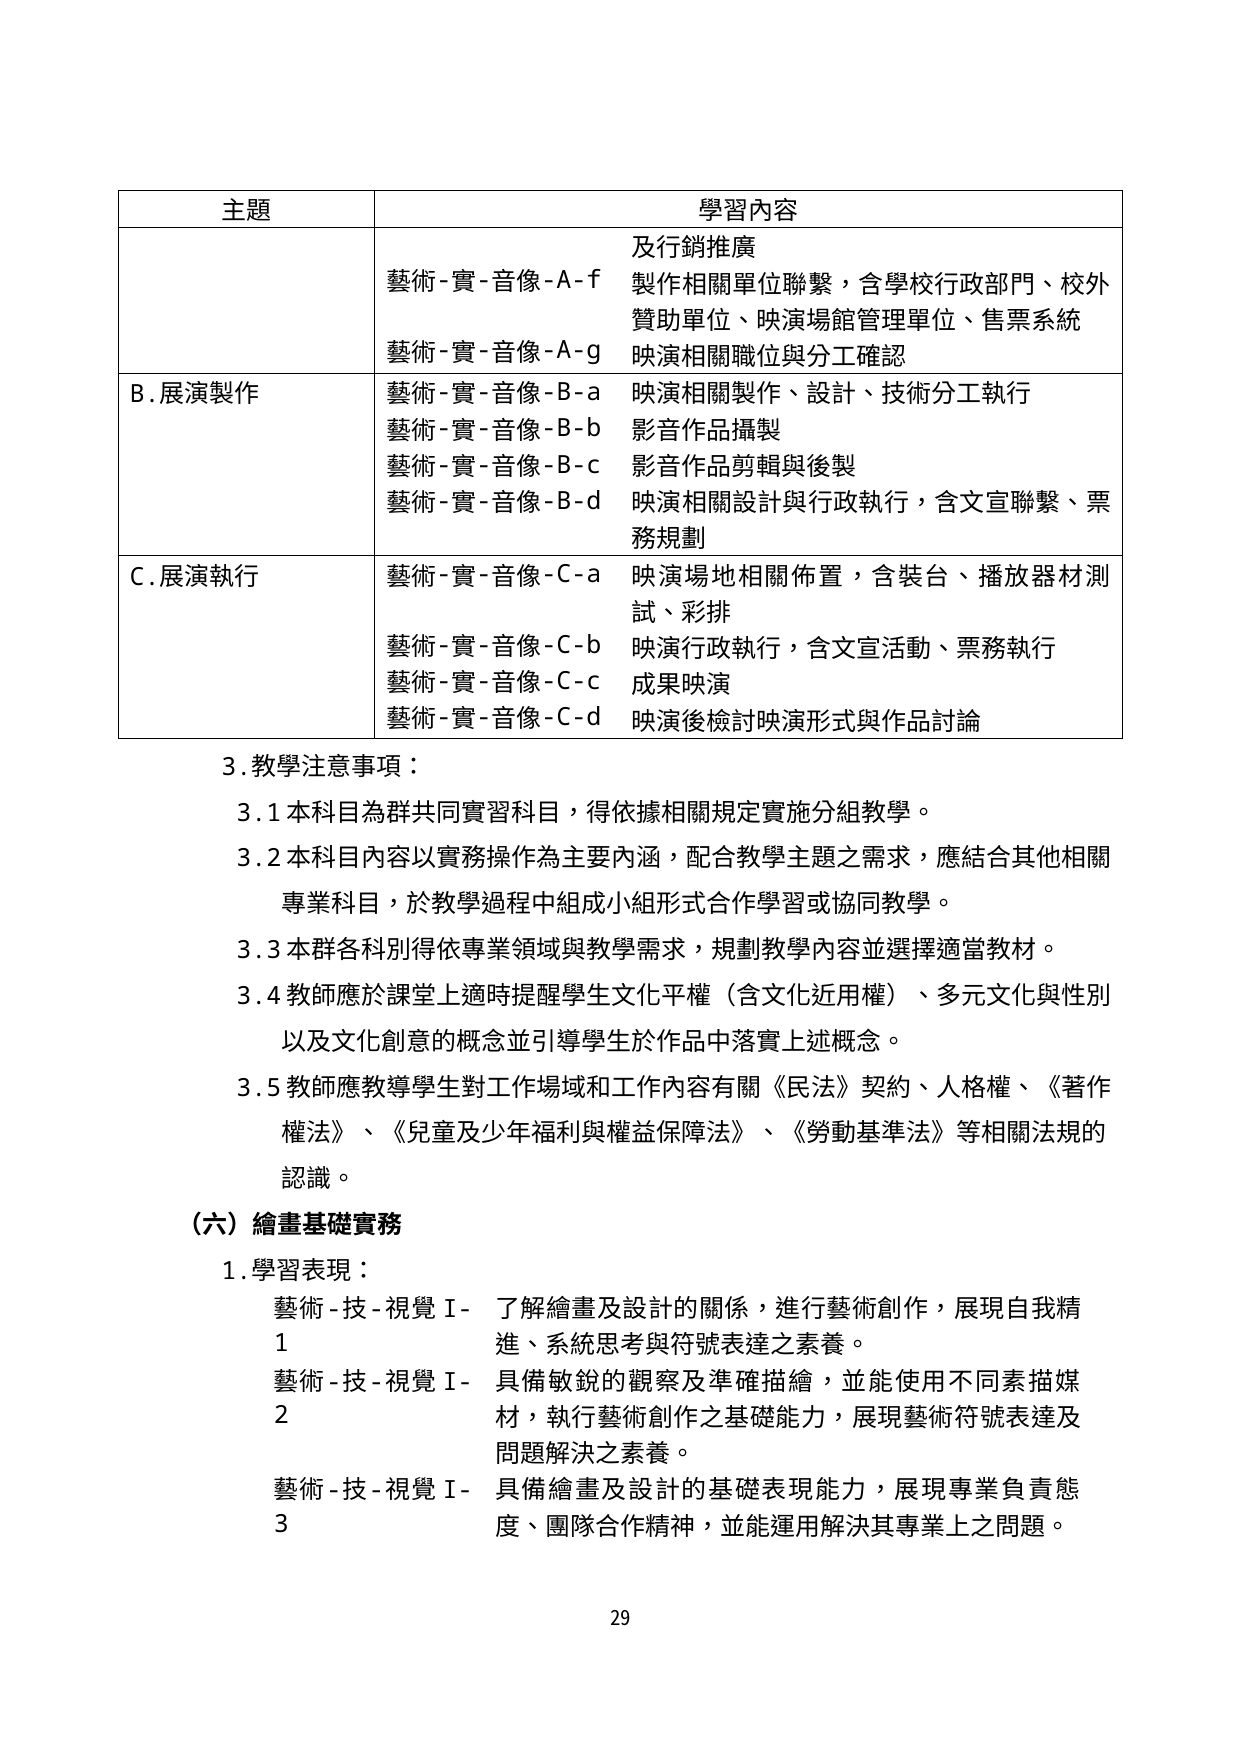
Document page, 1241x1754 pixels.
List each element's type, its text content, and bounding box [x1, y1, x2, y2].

table_cell 映演場地相關佈置，含裝台、播放器材測試、彩排 映演行政執行，含文宣活動、票務執行 成果映演 映演後檢討映演形式與作品討論 [620, 556, 1122, 737]
table_cell 藝術-實-音像-C-a 藝術-實-音像-C-b 藝術-實-音像-C-c 藝術-實-音像-C-d [375, 556, 620, 737]
text 3.3本群各科別得依專業領域與教學需求，規劃教學內容並選擇適當教材。 [236, 922, 1122, 968]
table_cell 藝術-技-視覺I-2 [262, 1361, 484, 1470]
table_header 藝術-技-視覺I-1 [262, 1289, 484, 1361]
table_cell 具備繪畫及設計的基礎表現能力，展現專業負責態度、團隊合作精神，並能運用解決其專業上之問題。 [484, 1470, 1093, 1542]
table_cell 藝術-實-音像-B-a 藝術-實-音像-B-b 藝術-實-音像-B-c 藝術-實-音像-B-d [375, 374, 620, 555]
text 3.1本科目為群共同實習科目，得依據相關規定實施分組教學。 [236, 784, 1122, 830]
table_cell C.展演執行 [119, 556, 374, 737]
text 3.教學注意事項： [168, 739, 1122, 784]
text 3.4教師應於課堂上適時提醒學生文化平權（含文化近用權）、多元文化與性別以及文化創意的概念並引導學生於作品中落實上述概念。 [236, 968, 1122, 1059]
table_cell 具備敏銳的觀察及準確描繪，並能使用不同素描媒材，執行藝術創作之基礎能力，展現藝術符號表達及問題解決之素養。 [484, 1361, 1093, 1470]
text 1.學習表現： [168, 1243, 1122, 1288]
text 3.2本科目內容以實務操作為主要內涵，配合教學主題之需求，應結合其他相關專業科目，於教學過程中組成小組形式合作學習或協同教學。 [236, 830, 1122, 922]
table_cell 映演相關製作、設計、技術分工執行 影音作品攝製 影音作品剪輯與後製 映演相關設計與行政執行，含文宣聯繫、票務規劃 [620, 374, 1122, 555]
table_cell 藝術-技-視覺I-3 [262, 1470, 484, 1542]
table_cell 及行銷推廣 製作相關單位聯繫，含學校行政部門、校外贊助單位、映演場館管理單位、售票系統 映演相關職位與分工確認 [620, 228, 1122, 373]
text （六）繪畫基礎實務 [177, 1197, 1122, 1243]
table_header 主題 [119, 191, 374, 227]
table_header 了解繪畫及設計的關係，進行藝術創作，展現自我精進、系統思考與符號表達之素養。 [484, 1289, 1093, 1361]
table_cell B.展演製作 [119, 374, 374, 555]
table_cell [119, 228, 374, 373]
text 3.5教師應教導學生對工作場域和工作內容有關《民法》契約、人格權、《著作權法》、《兒童及少年福利與權益保障法》、《勞動基準法》等相關法規的認識。 [236, 1059, 1122, 1197]
table_header 學習內容 [375, 191, 1122, 227]
table_cell 藝術-實-音像-A-f 藝術-實-音像-A-g [375, 228, 620, 373]
